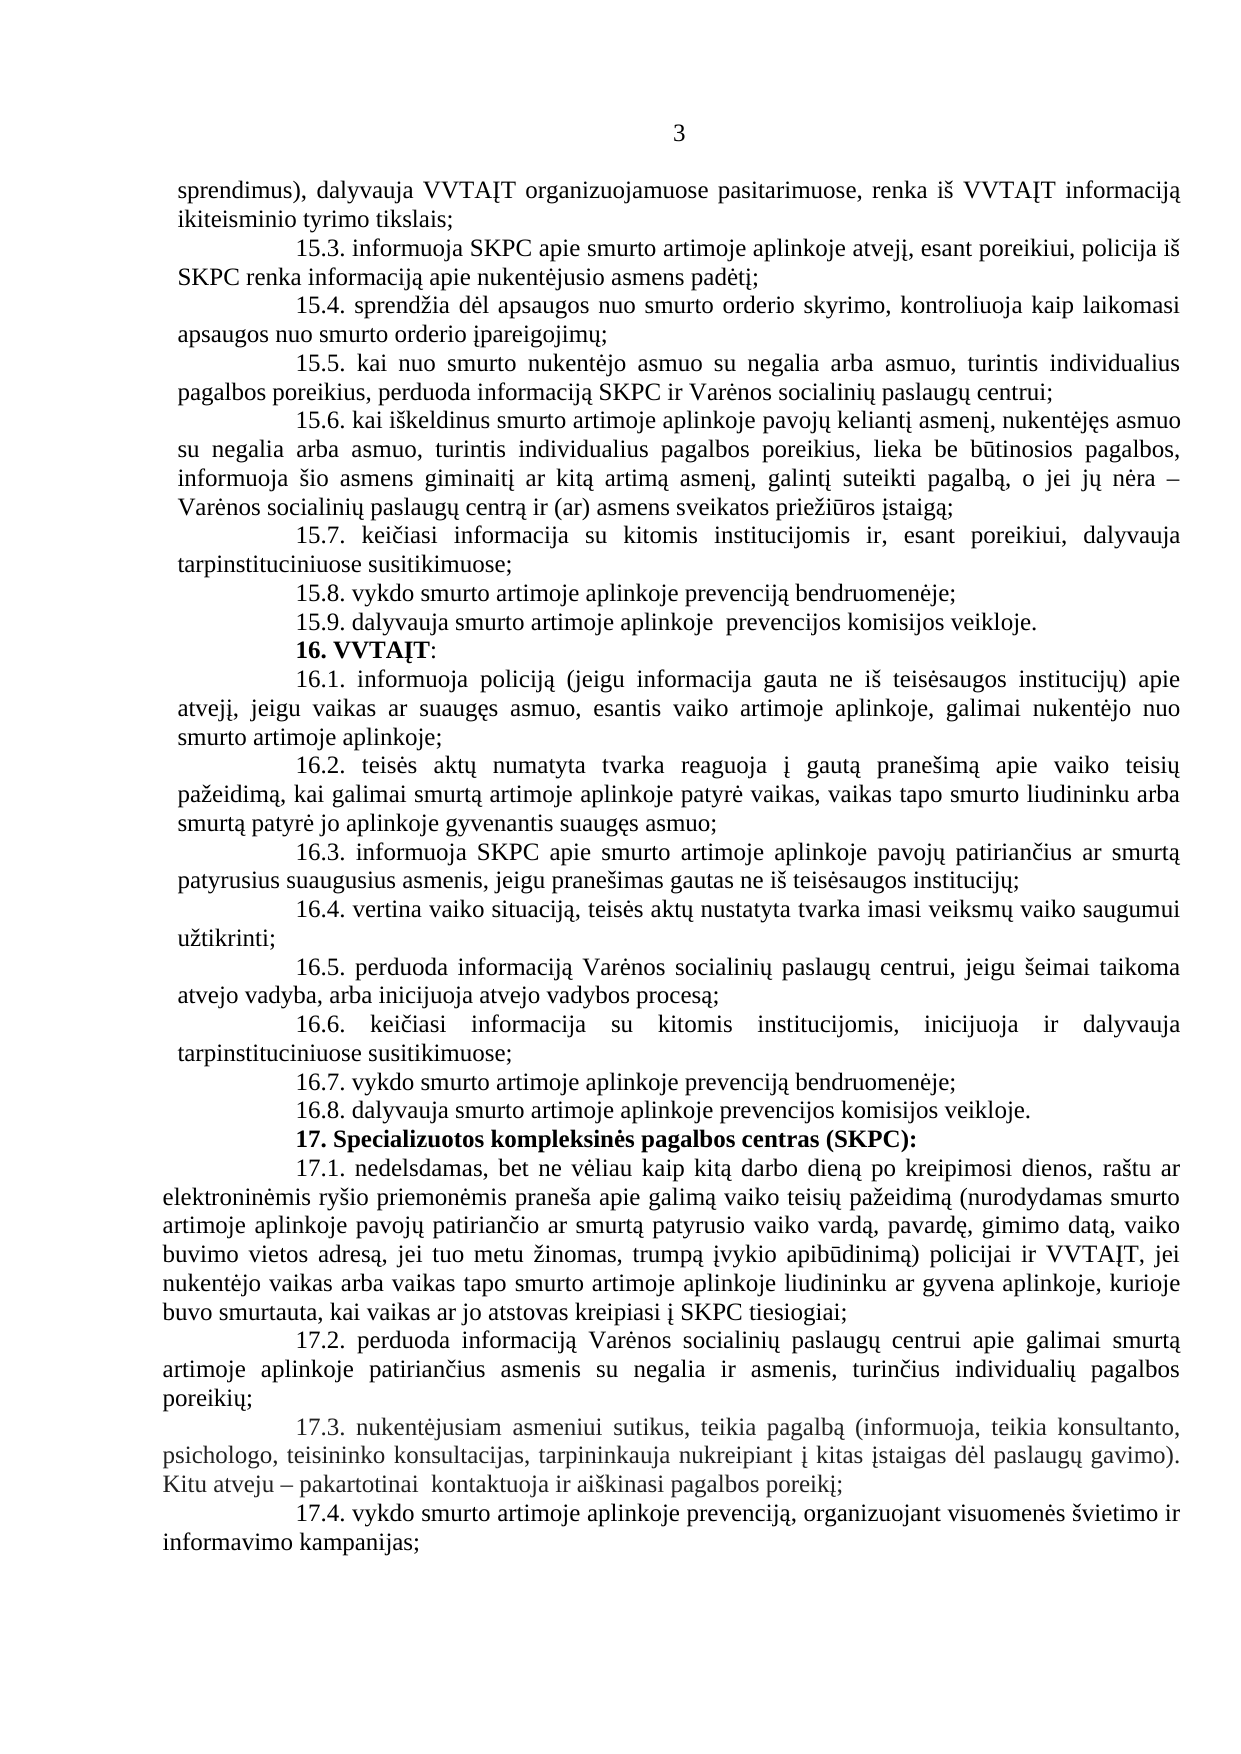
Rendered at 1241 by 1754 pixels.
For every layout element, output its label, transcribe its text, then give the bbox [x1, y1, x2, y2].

text 16.1. informuoja policiją (jeigu informacija gauta ne iš teisėsaugos institucijų) apie atvejį, jeigu vaikas ar suaugęs asmuo, esantis vaiko artimoje aplinkoje, galimai nukentėjo nuo smurto artimoje aplinkoje; [177, 664, 1181, 751]
text 15.9. dalyvauja smurto artimoje aplinkoje prevencijos komisijos veikloje. [177, 607, 1181, 636]
text 15.4. sprendžia dėl apsaugos nuo smurto orderio skyrimo, kontroliuoja kaip laikomasi apsaugos nuo smurto orderio įpareigojimų; [177, 291, 1181, 348]
text 17.1. nedelsdamas, bet ne vėliau kaip kitą darbo dieną po kreipimosi dienos, raštu ar elektroninėmis ryšio priemonėmis praneša apie galimą vaiko teisių pažeidimą (nurodydamas smurto artimoje aplinkoje pavojų patiriančio ar smurtą patyrusio vaiko vardą, pavardę, gimimo datą, vaiko buvimo vietos adresą, jei tuo metu žinomas, trumpą įvykio apibūdinimą) policijai ir VVTAĮT, jei nukentėjo vaikas arba vaikas tapo smurto artimoje aplinkoje liudininku ar gyvena aplinkoje, kurioje buvo smurtauta, kai vaikas ar jo atstovas kreipiasi į SKPC tiesiogiai; [162, 1153, 1181, 1326]
text 16.5. perduoda informaciją Varėnos socialinių paslaugų centrui, jeigu šeimai taikoma atvejo vadyba, arba inicijuoja atvejo vadybos procesą; [177, 952, 1181, 1009]
text 16.3. informuoja SKPC apie smurto artimoje aplinkoje pavojų patiriančius ar smurtą patyrusius suaugusius asmenis, jeigu pranešimas gautas ne iš teisėsaugos institucijų; [177, 837, 1181, 894]
text 15.7. keičiasi informacija su kitomis institucijomis ir, esant poreikiui, dalyvauja tarpinstituciniuose susitikimuose; [177, 521, 1181, 578]
text 16.4. vertina vaiko situaciją, teisės aktų nustatyta tvarka imasi veiksmų vaiko saugumui užtikrinti; [177, 894, 1181, 952]
text sprendimus), dalyvauja VVTAĮT organizuojamuose pasitarimuose, renka iš VVTAĮT informaciją ikiteisminio tyrimo tikslais; [177, 176, 1181, 233]
text 17. Specializuotos kompleksinės pagalbos centras (SKPC): [177, 1124, 1181, 1153]
text 17.2. perduoda informaciją Varėnos socialinių paslaugų centrui apie galimai smurtą artimoje aplinkoje patiriančius asmenis su negalia ir asmenis, turinčius individualių pagalbos poreikių; [162, 1326, 1181, 1412]
text 16.6. keičiasi informacija su kitomis institucijomis, inicijuoja ir dalyvauja tarpinstituciniuose susitikimuose; [177, 1009, 1181, 1067]
text 15.6. kai iškeldinus smurto artimoje aplinkoje pavojų keliantį asmenį, nukentėjęs asmuo su negalia arba asmuo, turintis individualius pagalbos poreikius, lieka be būtinosios pagalbos, informuoja šio asmens giminaitį ar kitą artimą asmenį, galintį suteikti pagalbą, o jei jų nėra – Varėnos socialinių paslaugų centrą ir (ar) asmens sveikatos priežiūros įstaigą; [177, 406, 1181, 521]
text 16.8. dalyvauja smurto artimoje aplinkoje prevencijos komisijos veikloje. [177, 1096, 1181, 1124]
text 16.2. teisės aktų numatyta tvarka reaguoja į gautą pranešimą apie vaiko teisių pažeidimą, kai galimai smurtą artimoje aplinkoje patyrė vaikas, vaikas tapo smurto liudininku arba smurtą patyrė jo aplinkoje gyvenantis suaugęs asmuo; [177, 751, 1181, 837]
text 15.5. kai nuo smurto nukentėjo asmuo su negalia arba asmuo, turintis individualius pagalbos poreikius, perduoda informaciją SKPC ir Varėnos socialinių paslaugų centrui; [177, 348, 1181, 406]
text 17.4. vykdo smurto artimoje aplinkoje prevenciją, organizuojant visuomenės švietimo ir informavimo kampanijas; [162, 1498, 1181, 1556]
text 16. VVTAĮT: [177, 636, 1181, 664]
text 17.3. nukentėjusiam asmeniui sutikus, teikia pagalbą (informuoja, teikia konsultanto, psichologo, teisininko konsultacijas, tarpininkauja nukreipiant į kitas įstaigas dėl paslaugų gavimo). Kitu atveju – pakartotinai kontaktuoja ir aiškinasi pagalbos poreikį; [162, 1412, 1181, 1498]
text 15.8. vykdo smurto artimoje aplinkoje prevenciją bendruomenėje; [177, 578, 1181, 607]
text 16.7. vykdo smurto artimoje aplinkoje prevenciją bendruomenėje; [177, 1067, 1181, 1096]
text 15.3. informuoja SKPC apie smurto artimoje aplinkoje atvejį, esant poreikiui, policija iš SKPC renka informaciją apie nukentėjusio asmens padėtį; [177, 233, 1181, 291]
